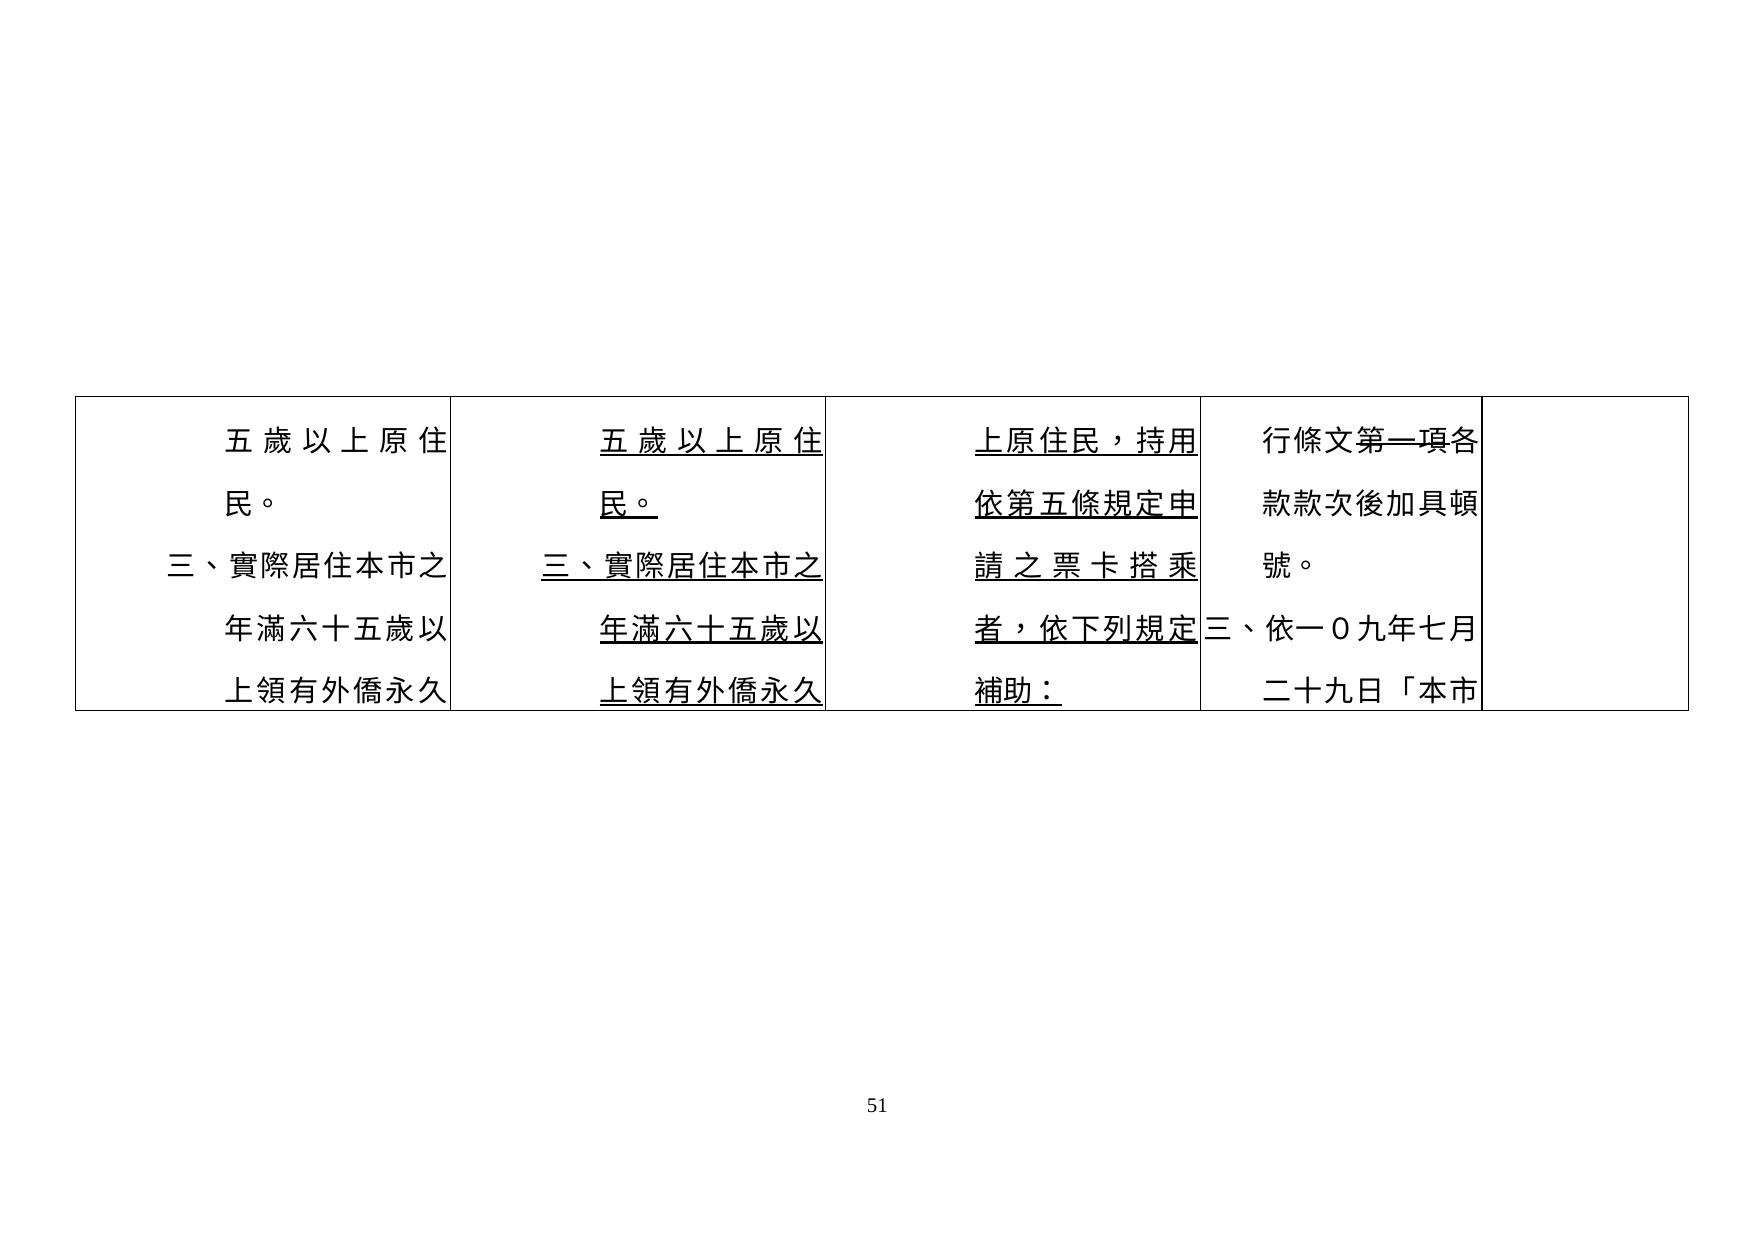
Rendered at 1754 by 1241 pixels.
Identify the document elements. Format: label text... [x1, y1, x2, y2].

table_cell [1483, 397, 1688, 710]
table_cell 行條文第一項各款款次後加具頓號。 三、依一０九年七月二十九日「本市 [1201, 397, 1481, 710]
table_cell 五歲以上原住民。 三、實際居住本市之年滿六十五歲以上領有外僑永久 [451, 397, 825, 710]
table_cell 上原住民，持用依第五條規定申請之票卡搭乘者，依下列規定補助： [826, 397, 1200, 710]
table_cell 五歲以上原住民。 三、實際居住本市之年滿六十五歲以上領有外僑永久 [76, 397, 450, 710]
